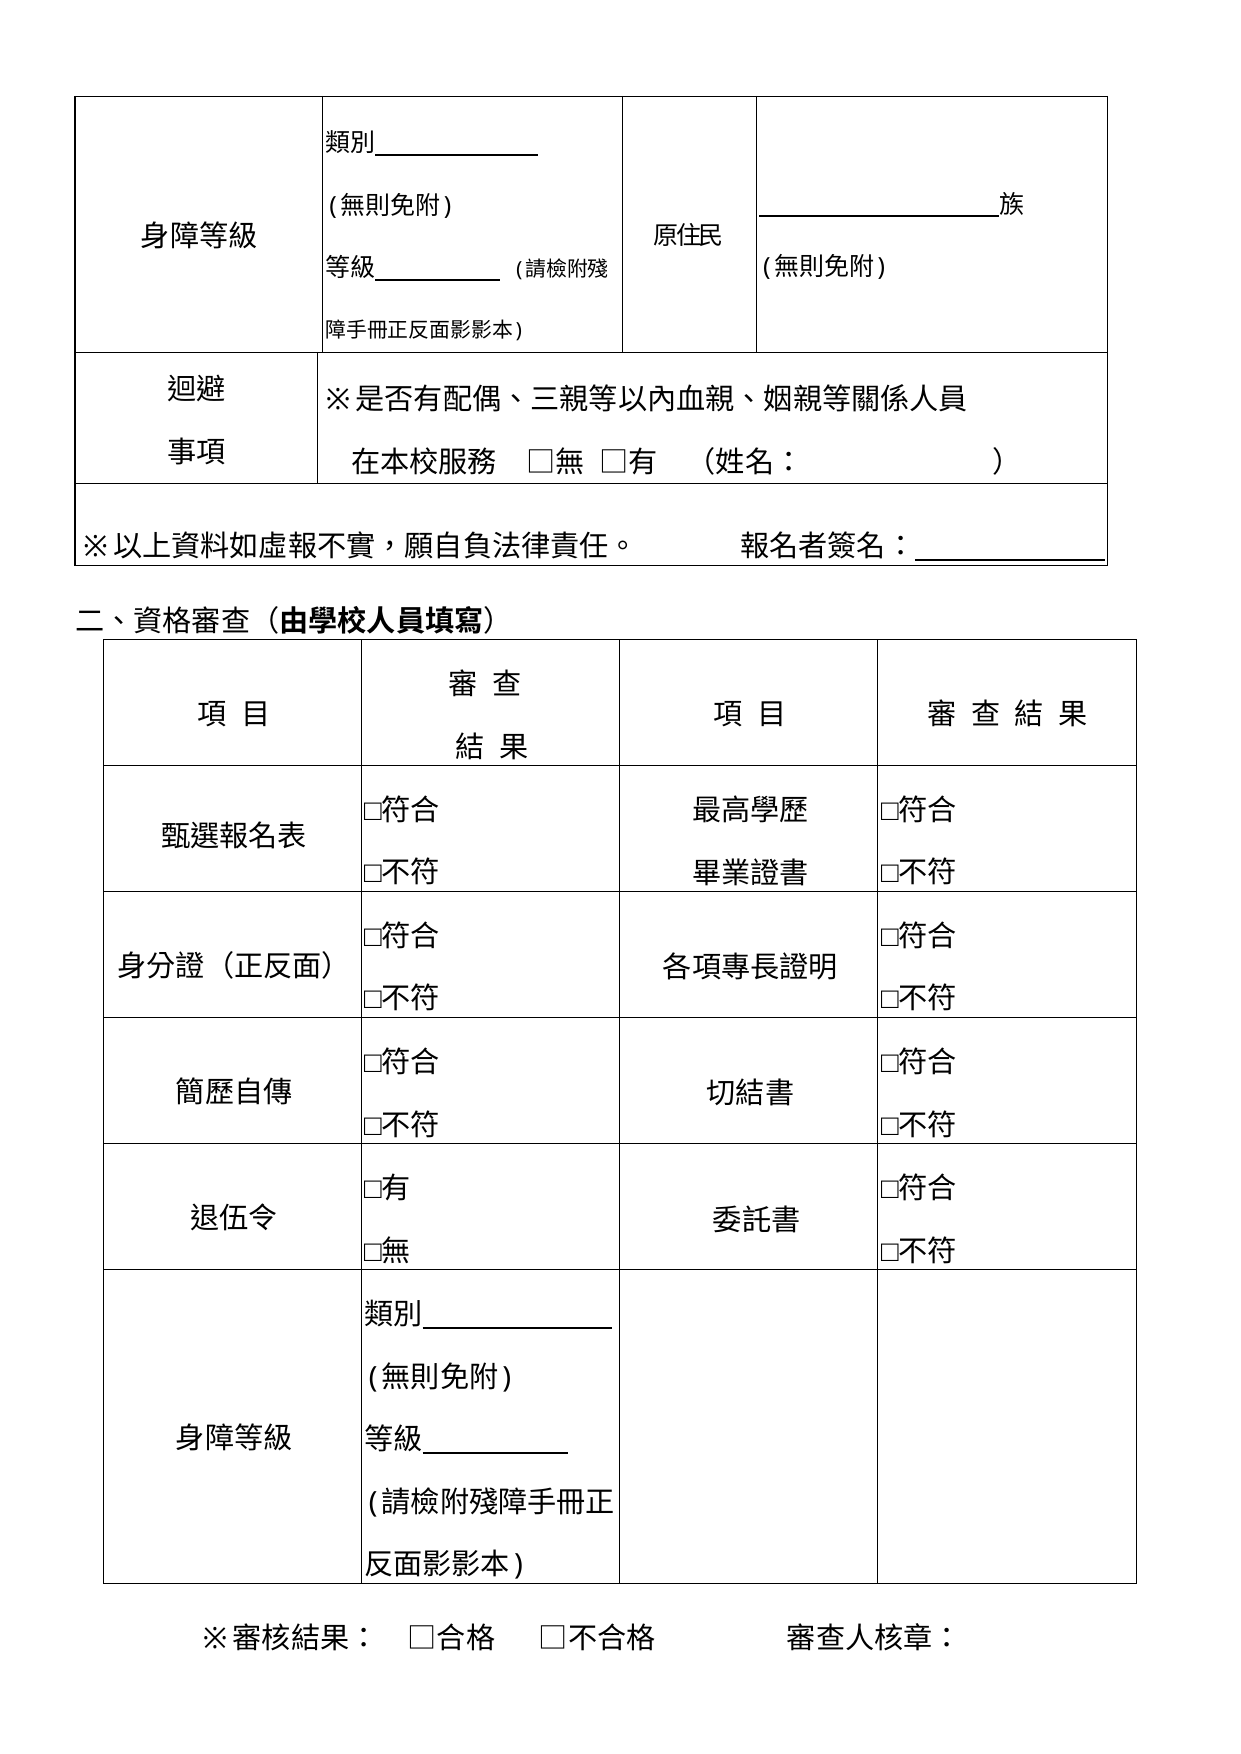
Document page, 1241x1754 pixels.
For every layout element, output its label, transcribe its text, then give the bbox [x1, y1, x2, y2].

table_cell 最高學歷 畢業證書 [620, 766, 877, 891]
text ※審核結果： □合格 □不合格 審查人核章： [75, 1594, 1165, 1657]
table_cell 迴避 事項 [76, 353, 317, 483]
table_header 項 目 [620, 640, 877, 765]
table_cell □符合 □不符 [362, 766, 619, 891]
table_cell [620, 1270, 877, 1583]
table_cell 身分證（正反面） [104, 892, 361, 1017]
table_cell 甄選報名表 [104, 766, 361, 891]
table_cell 退伍令 [104, 1144, 361, 1269]
text 二、資格審查（由學校人員填寫） [75, 577, 1165, 639]
table_cell □符合 □不符 [362, 892, 619, 1017]
table_cell 委託書 [620, 1144, 877, 1269]
table_header 項 目 [104, 640, 361, 765]
table_header 審 查 結 果 [878, 640, 1136, 765]
table_cell □符合 □不符 [878, 1144, 1136, 1269]
table_cell 類別 (無則免附) 等級 (請檢附殘障手冊正反面影影本) [362, 1270, 619, 1583]
table_cell 各項專長證明 [620, 892, 877, 1017]
table_header 審 查 結 果 [362, 640, 619, 765]
table_cell 切結書 [620, 1018, 877, 1143]
table_cell 類別 (無則免附) 等級 (請檢附殘障手冊正反面影影本) [323, 97, 622, 352]
table_cell □符合 □不符 [362, 1018, 619, 1143]
table_cell □符合 □不符 [878, 1018, 1136, 1143]
table_cell □符合 □不符 [878, 766, 1136, 891]
table_cell 身障等級 [76, 97, 322, 352]
table_cell 簡歷自傳 [104, 1018, 361, 1143]
table_cell 族 (無則免附) [757, 97, 1107, 352]
table_cell [878, 1270, 1136, 1583]
table_cell 原住民 [623, 97, 756, 352]
table_cell 身障等級 [104, 1270, 361, 1583]
table_cell ※是否有配偶、三親等以內血親、姻親等關係人員 在本校服務 □無 □有 （姓名： ） [318, 353, 1107, 483]
table_cell □符合 □不符 [878, 892, 1136, 1017]
table_cell ※以上資料如虛報不實，願自負法律責任。 報名者簽名： [76, 484, 1107, 565]
table_cell □有 □無 [362, 1144, 619, 1269]
